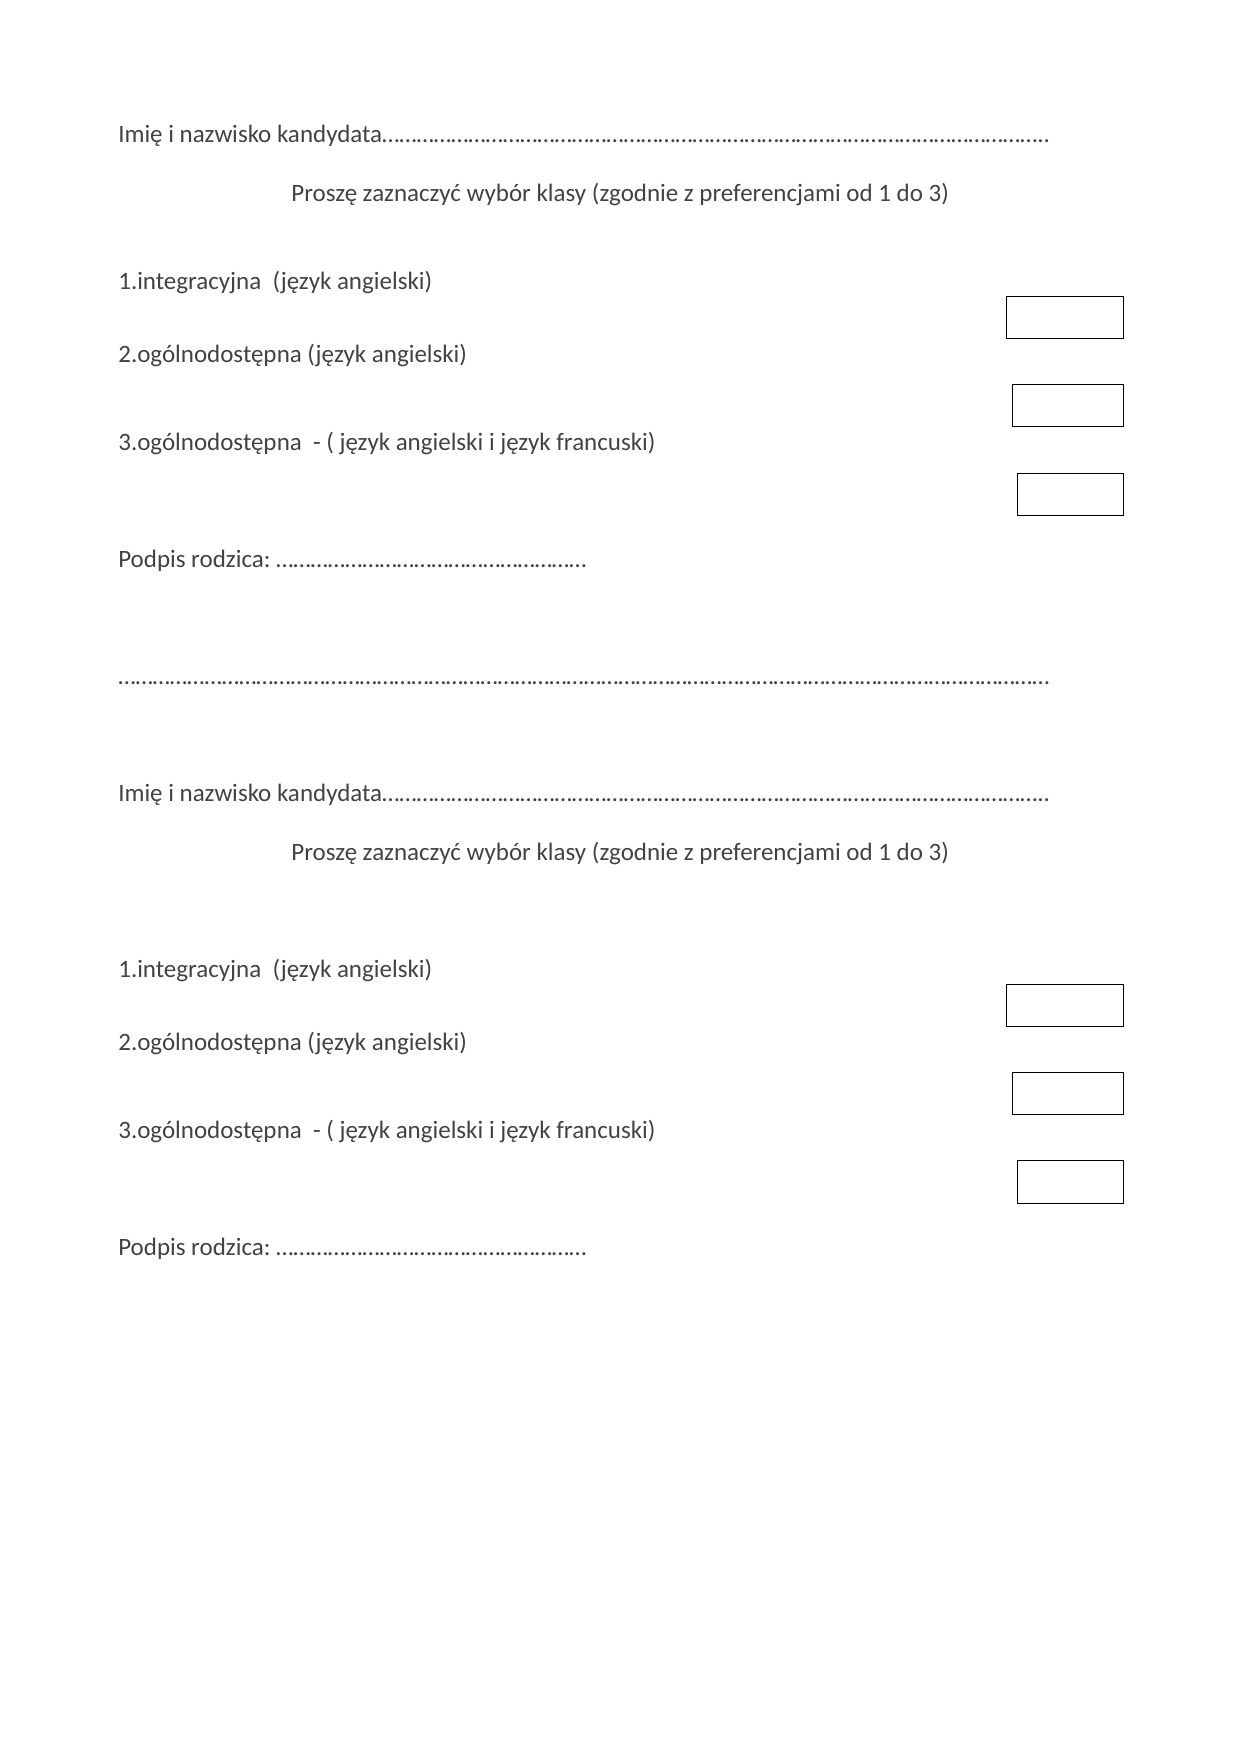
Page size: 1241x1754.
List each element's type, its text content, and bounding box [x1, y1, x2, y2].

text Imię i nazwisko kandydata…………………………………………………………………………………………………….. [118, 118, 1122, 149]
table_header [1007, 985, 1123, 1026]
text 2.ogólnodostępna (język angielski) [118, 1026, 1122, 1056]
text Proszę zaznaczyć wybór klasy (zgodnie z preferencjami od 1 do 3) [118, 836, 1122, 867]
table_header [1018, 1161, 1123, 1202]
text Imię i nazwisko kandydata…………………………………………………………………………………………………….. [118, 777, 1122, 808]
table_header [1013, 385, 1123, 426]
text ……………………………………………………………………………………………………………………………………………… [118, 660, 1122, 691]
table_header [1007, 297, 1123, 338]
text 3.ogólnodostępna - ( język angielski i język francuski) [118, 1114, 1122, 1145]
text 1.integracyjna (język angielski) [118, 953, 1122, 984]
text 3.ogólnodostępna - ( język angielski i język francuski) [118, 426, 1122, 457]
table_header [1018, 474, 1123, 515]
text 1.integracyjna (język angielski) [118, 265, 1122, 296]
text 2.ogólnodostępna (język angielski) [118, 338, 1122, 369]
text Podpis rodzica: ……………………………………………… [118, 543, 1122, 574]
text Podpis rodzica: ……………………………………………… [118, 1231, 1122, 1262]
table_header [1013, 1073, 1123, 1114]
text Proszę zaznaczyć wybór klasy (zgodnie z preferencjami od 1 do 3) [118, 177, 1122, 208]
